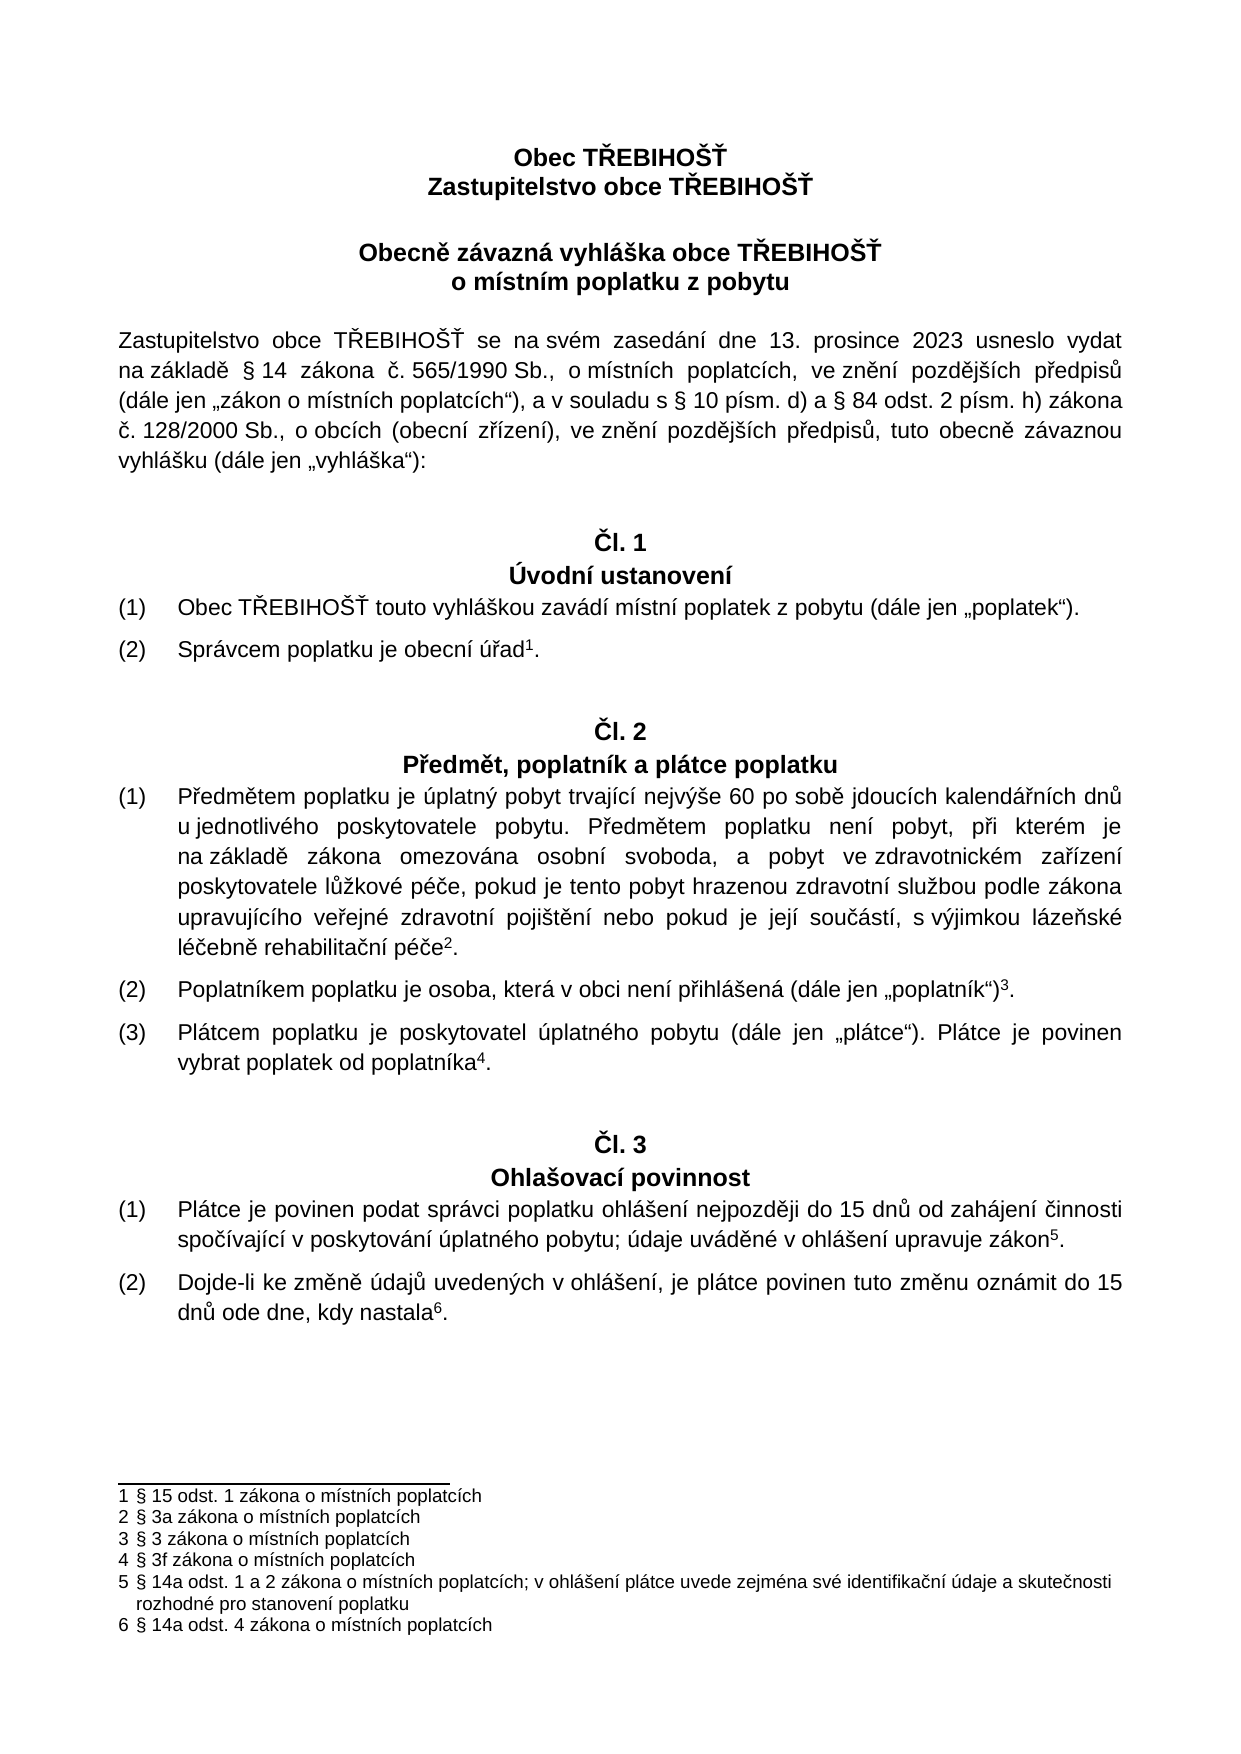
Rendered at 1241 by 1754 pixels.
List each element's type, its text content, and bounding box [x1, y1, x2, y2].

list § 15 odst. 1 zákona o místních poplatcích [118, 1484, 1122, 1506]
text Obec TŘEBIHOŠŤ Zastupitelstvo obce TŘEBIHOŠŤ [118, 143, 1122, 201]
list Plátce je povinen podat správci poplatku ohlášení nejpozději do 15 dnů od zahájení činnosti spočívající v poskytování úplatného pobytu; údaje uváděné v ohlášení upravuje zákon. [118, 1196, 1122, 1252]
list Poplatníkem poplatku je osoba, která v obci není přihlášená (dále jen „poplatník“). [118, 976, 1122, 1003]
subtitle Čl. 3 Ohlašovací povinnost [118, 1129, 1122, 1191]
text Zastupitelstvo obce TŘEBIHOŠŤ se na svém zasedání dne 13. prosince 2023 usneslo vydat na základě § 14 zákona č. 565/1990 Sb., o místních poplatcích, ve znění pozdějších předpisů (dále jen „zákon o místních poplatcích“), a v souladu s § 10 písm. d) a § 84 odst. 2 písm. h) zákona č. 128/2000 Sb., o obcích (obecní zřízení), ve znění pozdějších předpisů, tuto obecně závaznou vyhlášku (dále jen „vyhláška“): [118, 327, 1122, 474]
list § 3a zákona o místních poplatcích [118, 1506, 1122, 1528]
list § 14a odst. 4 zákona o místních poplatcích [118, 1614, 1122, 1635]
list Obec TŘEBIHOŠŤ touto vyhláškou zavádí místní poplatek z pobytu (dále jen „poplatek“). [118, 594, 1122, 620]
list Předmětem poplatku je úplatný pobyt trvající nejvýše 60 po sobě jdoucích kalendářních dnů u jednotlivého poskytovatele pobytu. Předmětem poplatku není pobyt, při kterém je na základě zákona omezována osobní svoboda, a pobyt ve zdravotnickém zařízení poskytovatele lůžkové péče, pokud je tento pobyt hrazenou zdravotní službou podle zákona upravujícího veřejné zdravotní pojištění nebo pokud je její součástí, s výjimkou lázeňské léčebně rehabilitační péče. [118, 783, 1122, 960]
subtitle Obecně závazná vyhláška obce TŘEBIHOŠŤ o místním poplatku z pobytu [118, 238, 1122, 295]
list Plátcem poplatku je poskytovatel úplatného pobytu (dále jen „plátce“). Plátce je povinen vybrat poplatek od poplatníka. [118, 1019, 1122, 1076]
list § 14a odst. 1 a 2 zákona o místních poplatcích; v ohlášení plátce uvede zejména své identifikační údaje a skutečnosti rozhodné pro stanovení poplatku [118, 1571, 1122, 1614]
subtitle Čl. 2 Předmět, poplatník a plátce poplatku [118, 717, 1122, 778]
list Dojde-li ke změně údajů uvedených v ohlášení, je plátce povinen tuto změnu oznámit do 15 dnů ode dne, kdy nastala. [118, 1268, 1122, 1325]
list § 3f zákona o místních poplatcích [118, 1549, 1122, 1571]
list Správcem poplatku je obecní úřad. [118, 636, 1122, 663]
list § 3 zákona o místních poplatcích [118, 1528, 1122, 1549]
subtitle Čl. 1 Úvodní ustanovení [118, 528, 1122, 589]
